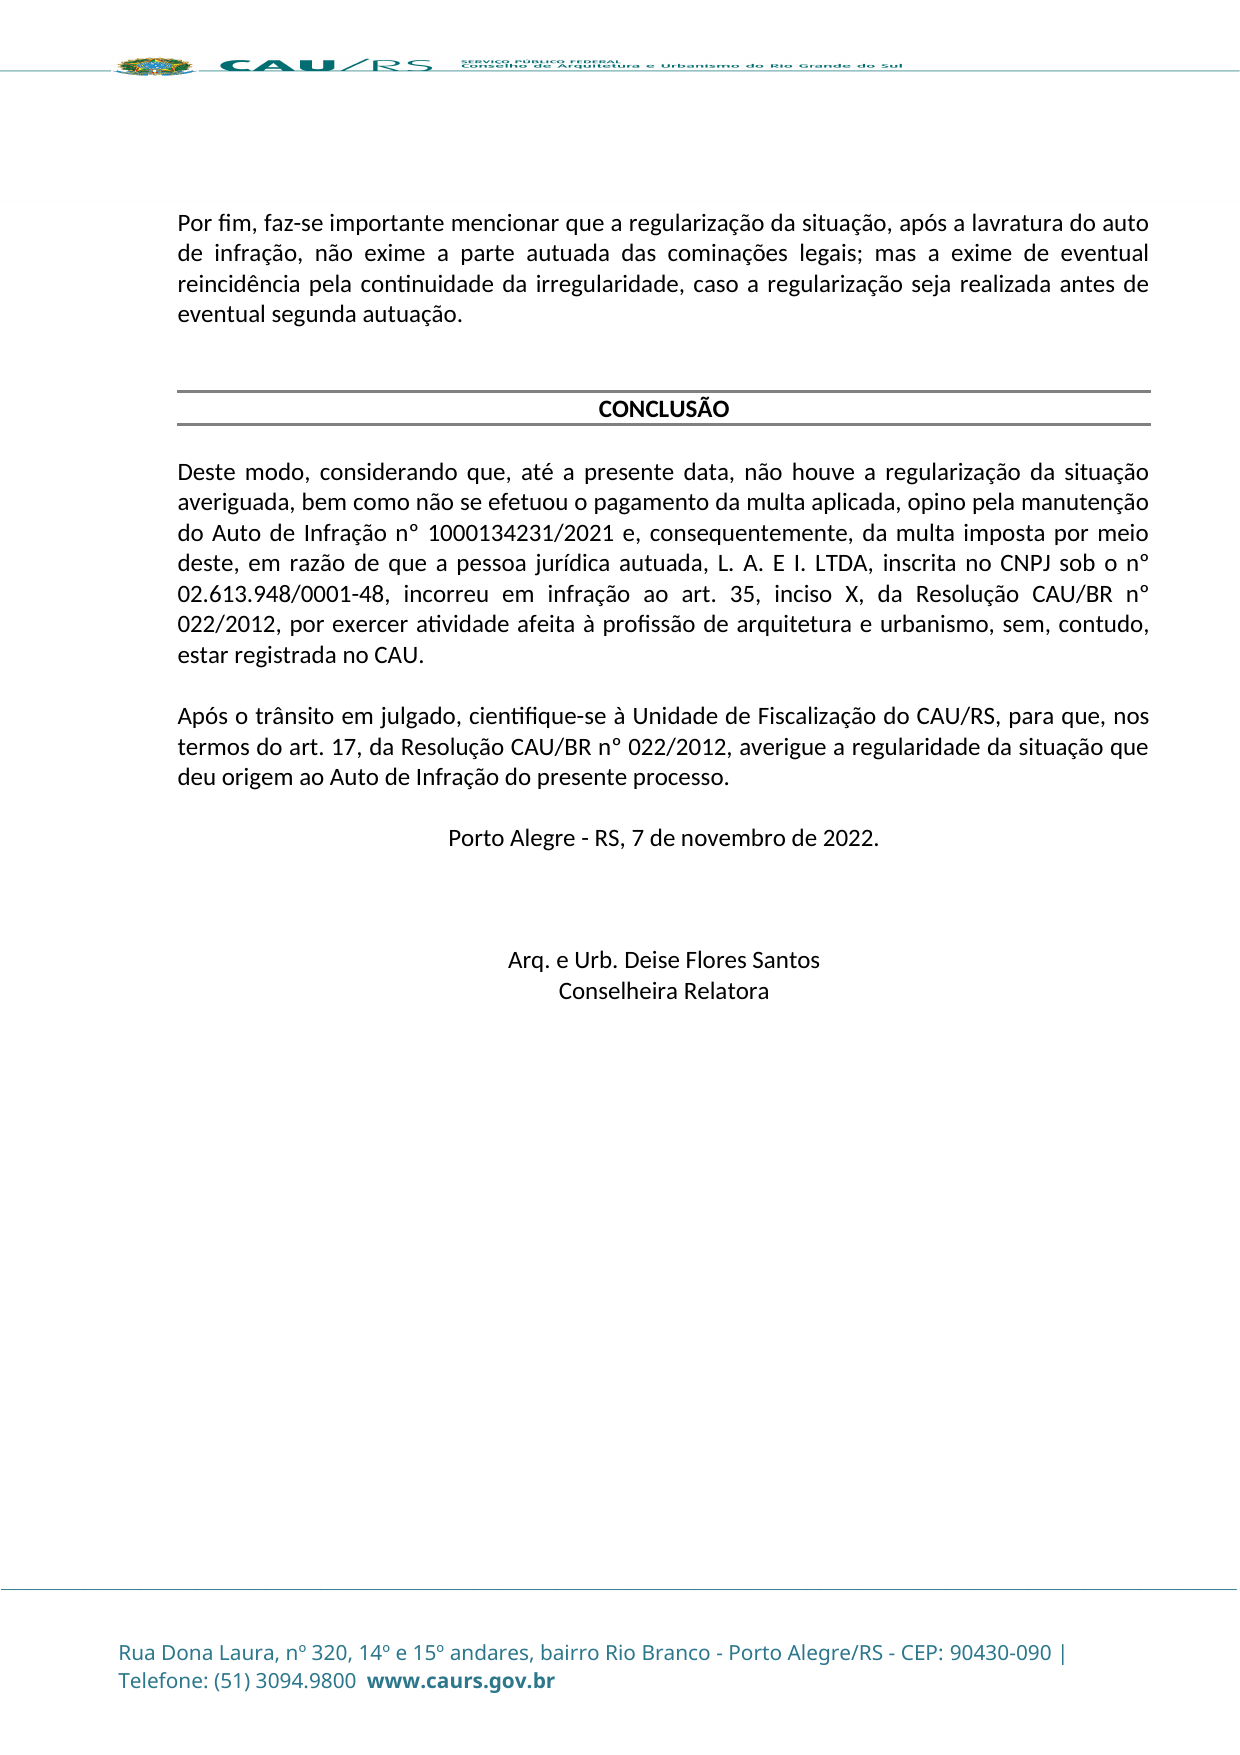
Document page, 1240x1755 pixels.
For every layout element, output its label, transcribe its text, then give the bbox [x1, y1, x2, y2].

text Por fim, faz-se importante mencionar que a regularização da situação, após a lavratura do auto de infração, não exime a parte autuada das cominações legais; mas a exime de eventual reincidência pela continuidade da irregularidade, caso a regularização seja realizada antes de eventual segunda autuação. [177, 207, 1151, 329]
text Arq. e Urb. Deise Flores Santos [177, 944, 1151, 975]
text Deste modo, considerando que, até a presente data, não houve a regularização da situação averiguada, bem como não se efetuou o pagamento da multa aplicada, opino pela manutenção do Auto de Infração nº 1000134231/2021 e, consequentemente, da multa imposta por meio deste, em razão de que a pessoa jurídica autuada, L. A. E I. LTDA, inscrita no CNPJ sob o nº 02.613.948/0001-48, incorreu em infração ao art. 35, inciso X, da Resolução CAU/BR nº 022/2012, por exercer atividade afeita à profissão de arquitetura e urbanismo, sem, contudo, estar registrada no CAU. [177, 456, 1151, 670]
text Conselheira Relatora [177, 975, 1151, 1005]
text Porto Alegre - RS, 7 de novembro de 2022. [177, 822, 1151, 853]
table_header CONCLUSÃO [177, 393, 1151, 422]
text Após o trânsito em julgado, cientifique-se à Unidade de Fiscalização do CAU/RS, para que, nos termos do art. 17, da Resolução CAU/BR nº 022/2012, averigue a regularidade da situação que deu origem ao Auto de Infração do presente processo. [177, 700, 1151, 792]
